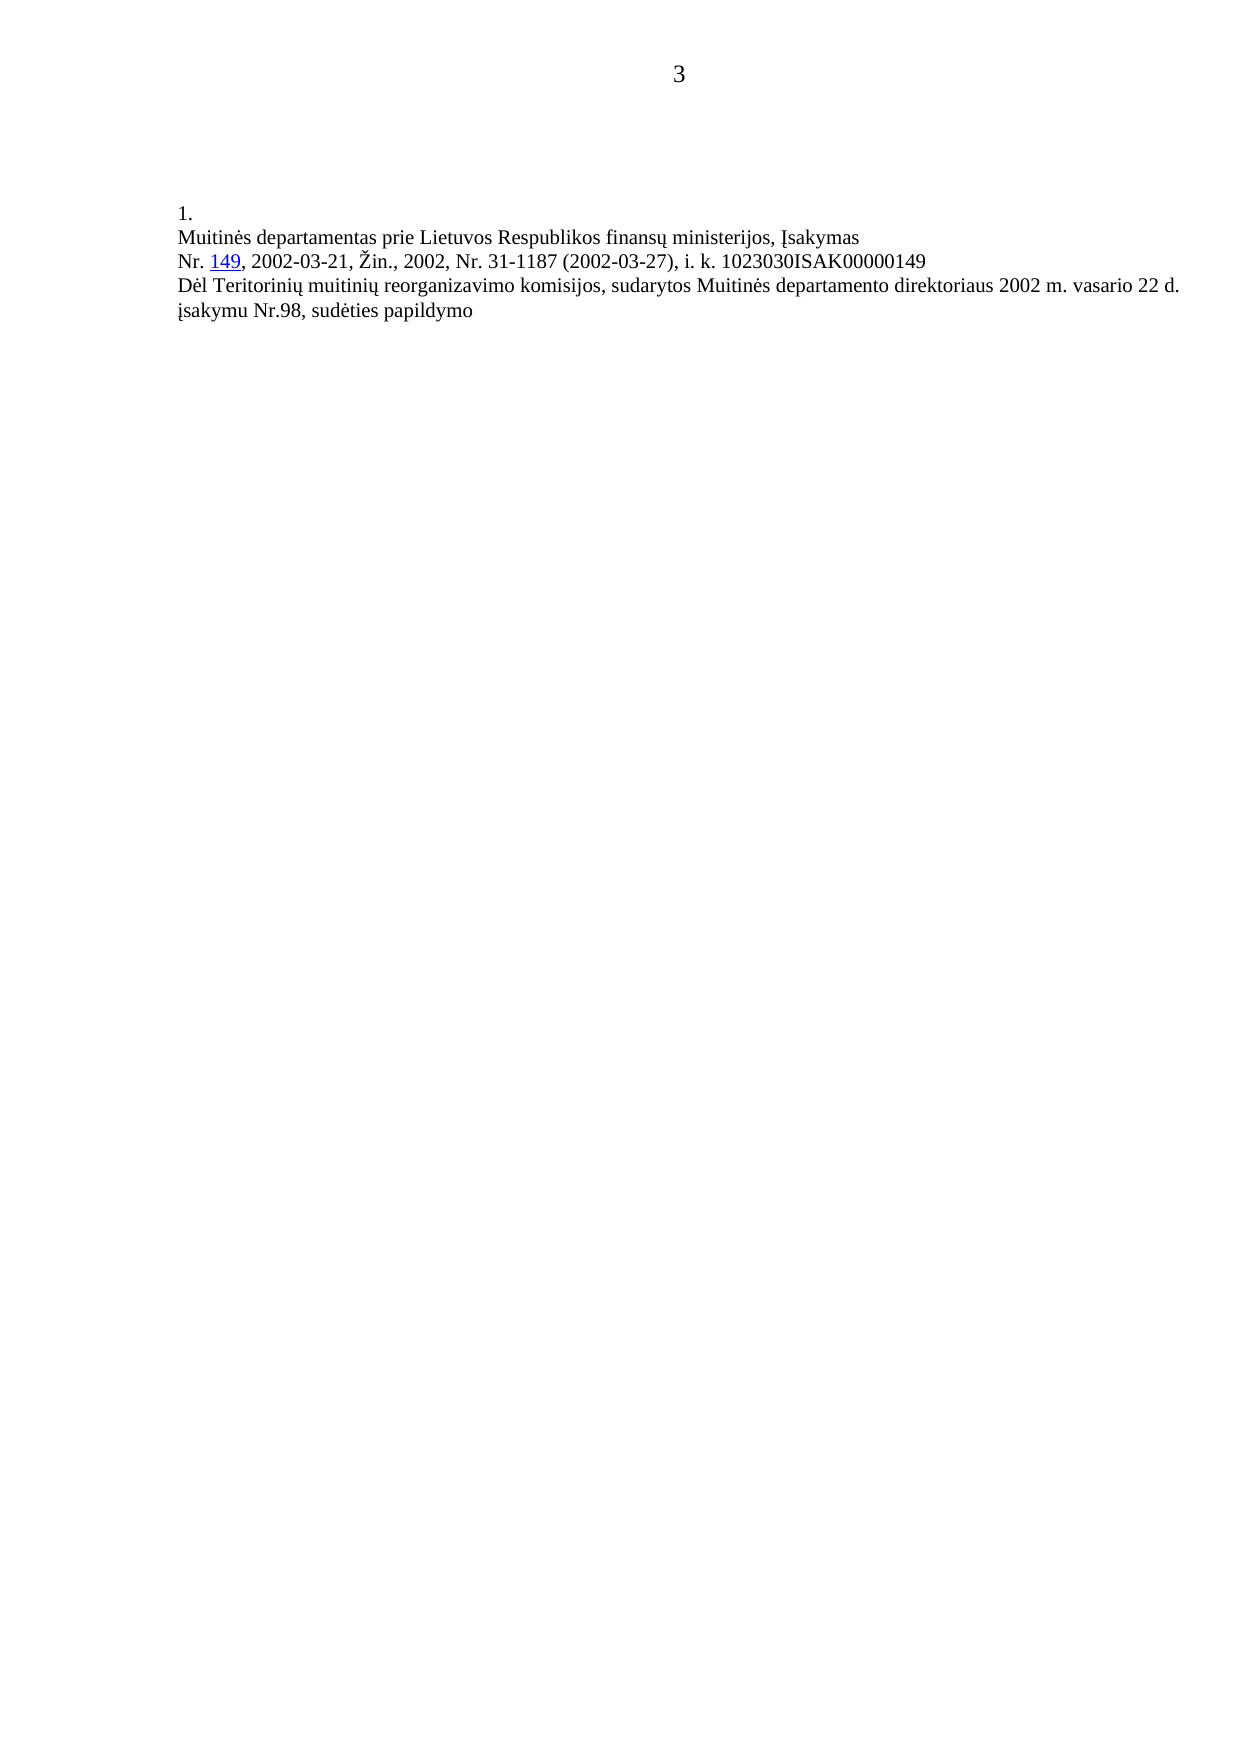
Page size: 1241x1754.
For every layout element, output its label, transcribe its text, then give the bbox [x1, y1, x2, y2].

text 1. [177, 201, 1181, 225]
text Nr. 149, 2002-03-21, Žin., 2002, Nr. 31-1187 (2002-03-27), i. k. 1023030ISAK00000149 [177, 249, 1181, 273]
text Muitinės departamentas prie Lietuvos Respublikos finansų ministerijos, Įsakymas [177, 225, 1181, 249]
text Dėl Teritorinių muitinių reorganizavimo komisijos, sudarytos Muitinės departamento direktoriaus 2002 m. vasario 22 d. įsakymu Nr.98, sudėties papildymo [177, 273, 1181, 322]
